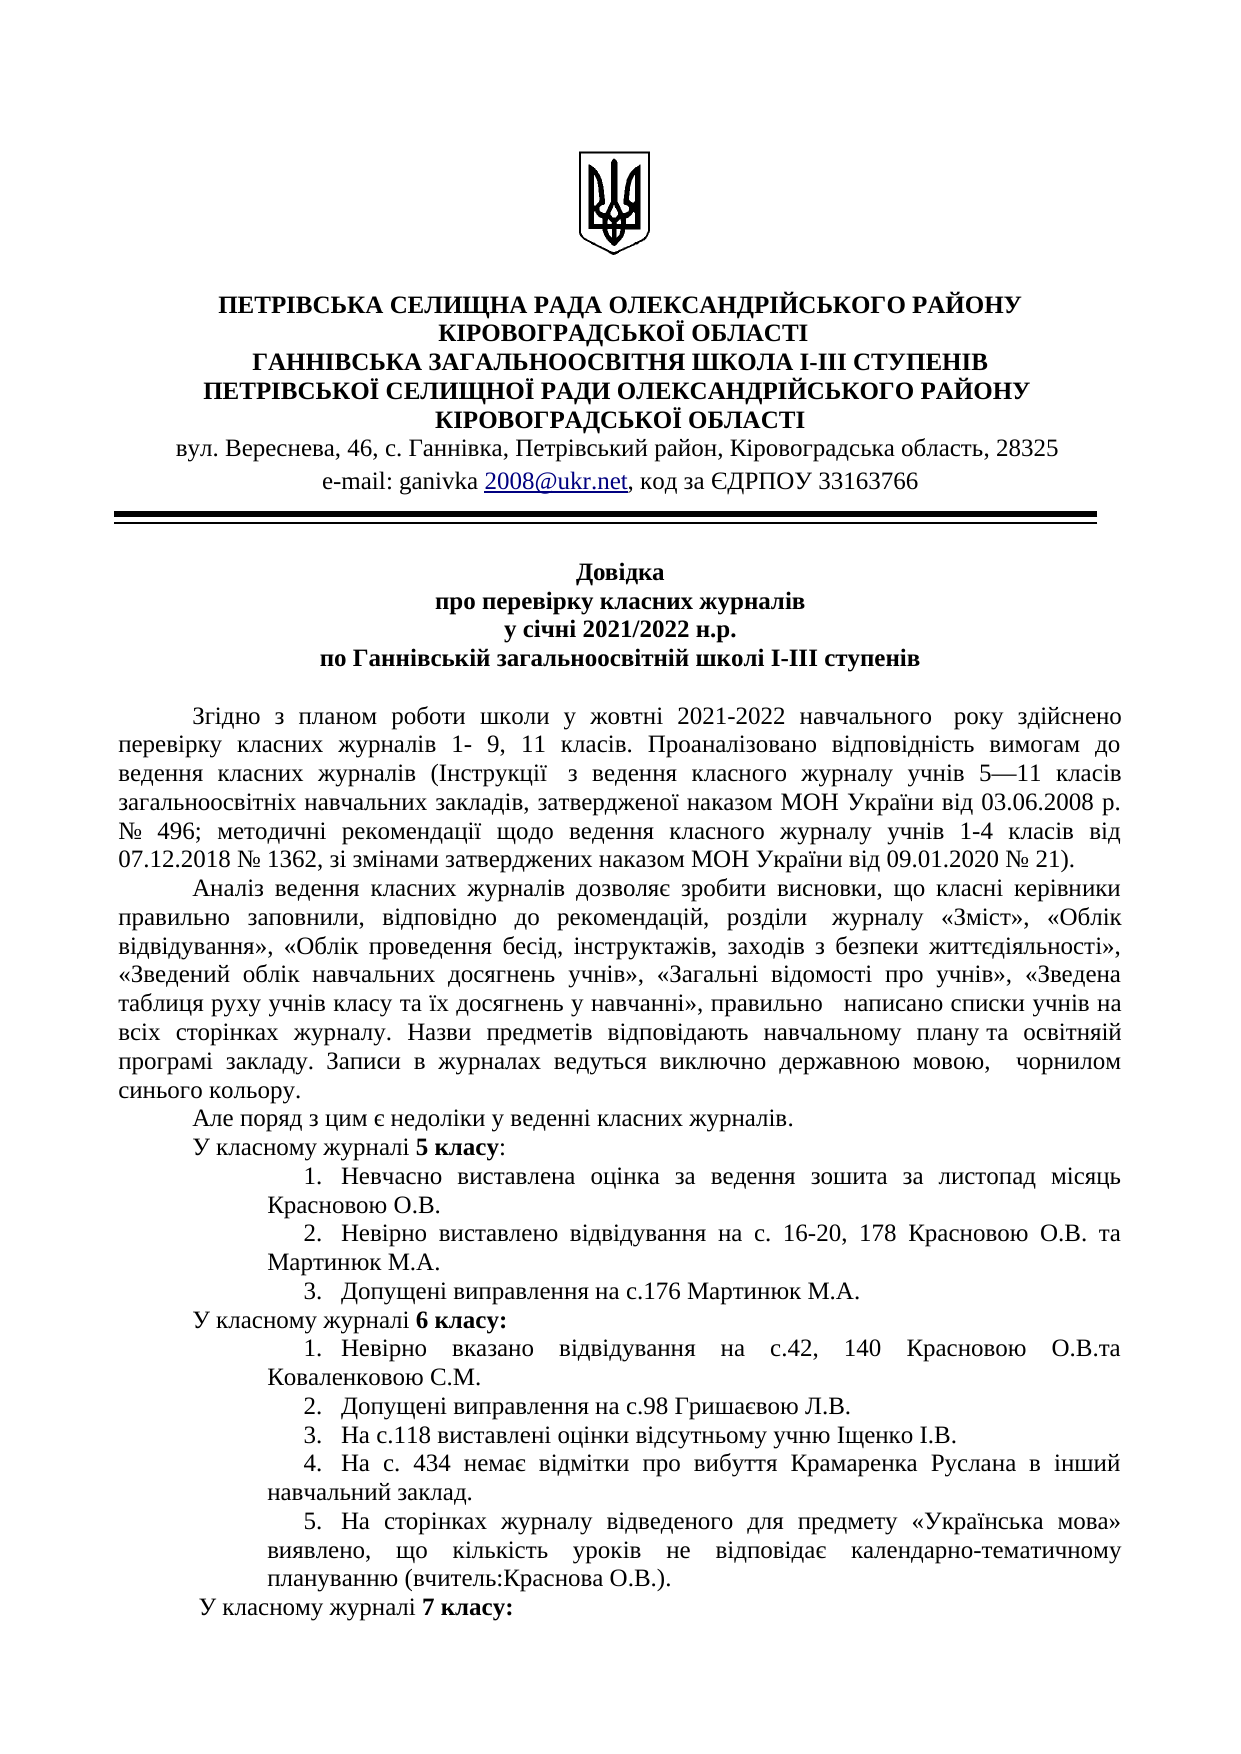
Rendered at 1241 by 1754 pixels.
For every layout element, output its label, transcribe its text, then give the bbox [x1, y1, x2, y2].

list Невірно вказано відвідування на с.42, 140 Красновою О.В.та Коваленковою С.М. [229, 1333, 1122, 1391]
list На сторінках журналу відведеного для предмету «Українська мова» виявлено, що кількість уроків не відповідає календарно-тематичному плануванню (вчитель:Краснова О.В.). [229, 1506, 1122, 1592]
text ПЕТРІВСЬКА СЕЛИЩНА РАДА ОЛЕКСАНДРІЙСЬКОГО РАЙОНУ [118, 290, 1122, 318]
text У класному журналі 6 класу: [118, 1305, 1122, 1333]
text У класному журналі 5 класу: [118, 1132, 1122, 1161]
text Згідно з планом роботи школи у жовтні 2021-2022 навчального року здійснено перевірку класних журналів 1- 9, 11 класів. Проаналізовано відповідність вимогам до ведення класних журналів (Інструкції з ведення класного журналу учнів 5—11 класів загальноосвітніх навчальних закладів, затвердженої наказом МОН України від 03.06.2008 р. № 496; методичні рекомендації щодо ведення класного журналу учнів 1-4 класів від 07.12.2018 № 1362, зі змінами затверджених наказом МОН України від 09.01.2020 № 21). [118, 701, 1122, 873]
text e-mail: ganivka 2008@ukr.net, код за ЄДРПОУ 33163766 [118, 466, 1122, 495]
text у січні 2021/2022 н.р. [118, 614, 1122, 643]
list Невчасно виставлена оцінка за ведення зошита за листопад місяць Красновою О.В. [229, 1161, 1122, 1218]
text по Ганнівській загальноосвітній школі І-ІІІ ступенів [118, 643, 1122, 672]
list На с.118 виставлені оцінки відсутньому учню Іщенко І.В. [229, 1420, 1122, 1448]
text вул. Вереснева, 46, с. Ганнівка, Петрівський район, Кіровоградська область, 28325 [118, 433, 1122, 462]
list На с. 434 немає відмітки про вибуття Крамаренка Руслана в інший навчальний заклад. [229, 1448, 1122, 1506]
text Довідка [118, 557, 1122, 586]
text У класному журналі 7 класу: [118, 1592, 1122, 1621]
list Допущені виправлення на с.176 Мартинюк М.А. [229, 1276, 1122, 1305]
text КІРОВОГРАДСЬКОЇ ОБЛАСТІ [118, 318, 1122, 347]
text ПЕТРІВСЬКОЇ СЕЛИЩНОЇ РАДИ ОЛЕКСАНДРІЙСЬКОГО РАЙОНУ [118, 376, 1122, 405]
list Невірно виставлено відвідування на с. 16-20, 178 Красновою О.В. та Мартинюк М.А. [229, 1218, 1122, 1276]
text КІРОВОГРАДСЬКОЇ ОБЛАСТІ [118, 405, 1122, 433]
text про перевірку класних журналів [118, 586, 1122, 614]
text Аналіз ведення класних журналів дозволяє зробити висновки, що класні керівники правильно заповнили, відповідно до рекомендацій, розділи журналу «Зміст», «Облік відвідування», «Облік проведення бесід, інструктажів, заходів з безпеки життєдіяльності», «Зведений облік навчальних досягнень учнів», «Загальні відомості про учнів», «Зведена таблиця руху учнів класу та їх досягнень у навчанні», правильно написано списки учнів на всіх сторінках жур­налу. Назви предметів відповідають навчальному плану та освітняій програмі закладу. Записи в журналах ведуться виключно державною мовою, чорнилом синього кольору. [118, 873, 1122, 1103]
list Допущені виправлення на с.98 Гришаєвою Л.В. [229, 1391, 1122, 1420]
text Але поряд з цим є недоліки у веденні класних журналів. [118, 1103, 1122, 1132]
text ГАННІВСЬКА ЗАГАЛЬНООСВІТНЯ ШКОЛА І-ІІІ СТУПЕНІВ [118, 347, 1122, 376]
